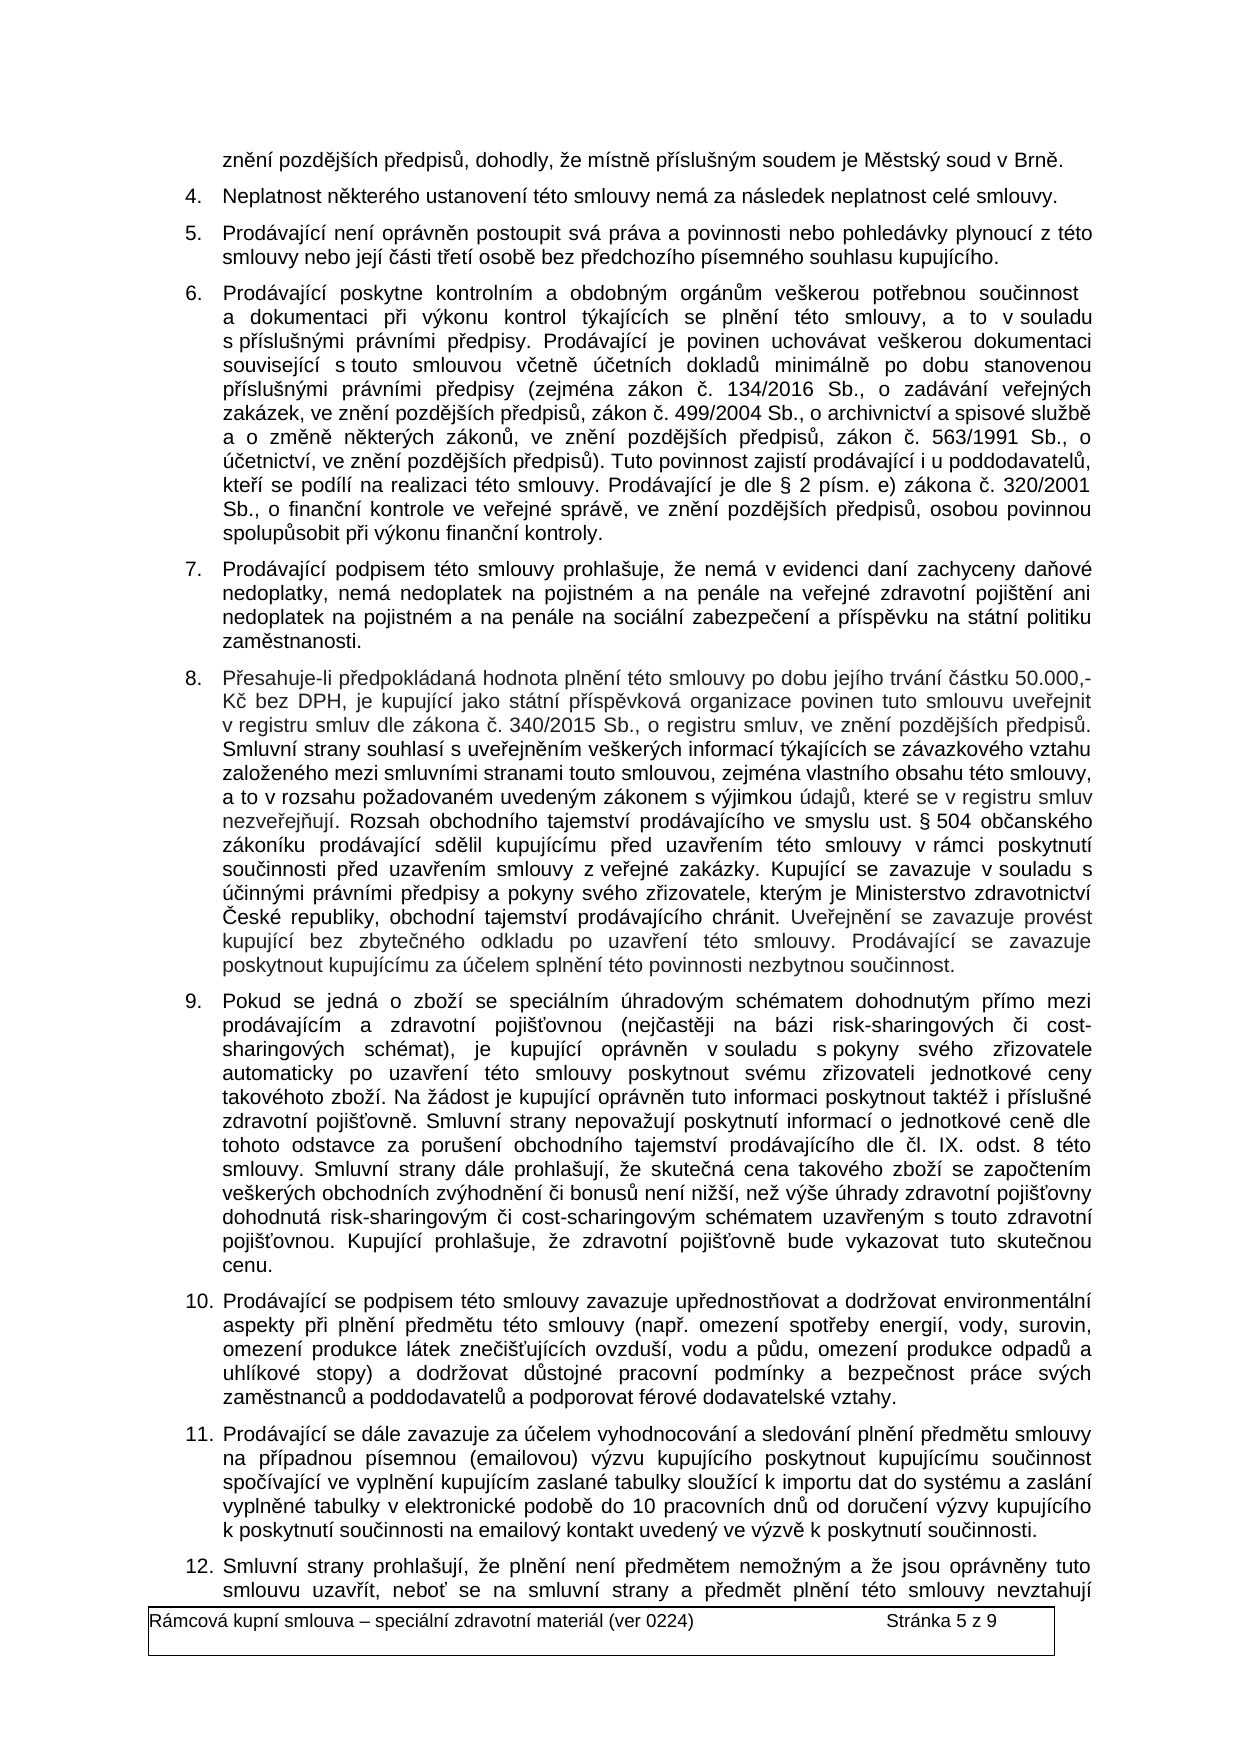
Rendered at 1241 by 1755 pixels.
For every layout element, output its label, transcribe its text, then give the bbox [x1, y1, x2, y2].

list Přesahuje-li předpokládaná hodnota plnění této smlouvy po dobu jejího trvání částku 50.000,- Kč bez DPH, je kupující jako státní příspěvková organizace povinen tuto smlouvu uveřejnit v registru smluv dle zákona č. 340/2015 Sb., o registru smluv, ve znění pozdějších předpisů. Smluvní strany souhlasí s uveřejněním veškerých informací týkajících se závazkového vztahu založeného mezi smluvními stranami touto smlouvou, zejména vlastního obsahu této smlouvy, a to v rozsahu požadovaném uvedeným zákonem s výjimkou údajů, které se v registru smluv nezveřejňují. Rozsah obchodního tajemství prodávajícího ve smyslu ust. § 504 občanského zákoníku prodávající sdělil kupujícímu před uzavřením této smlouvy v rámci poskytnutí součinnosti před uzavřením smlouvy z veřejné zakázky. Kupující se zavazuje v souladu s účinnými právními předpisy a pokyny svého zřizovatele, kterým je Ministerstvo zdravotnictví České republiky, obchodní tajemství prodávajícího chránit. Uveřejnění se zavazuje provést kupující bez zbytečného odkladu po uzavření této smlouvy. Prodávající se zavazuje poskytnout kupujícímu za účelem splnění této povinnosti nezbytnou součinnost. [185, 665, 1093, 977]
list Prodávající není oprávněn postoupit svá práva a povinnosti nebo pohledávky plynoucí z této smlouvy nebo její části třetí osobě bez předchozího písemného souhlasu kupujícího. [185, 221, 1093, 268]
list Prodávající se podpisem této smlouvy zavazuje upřednostňovat a dodržovat environmentální aspekty při plnění předmětu této smlouvy (např. omezení spotřeby energií, vody, surovin, omezení produkce látek znečišťujících ovzduší, vodu a půdu, omezení produkce odpadů a uhlíkové stopy) a dodržovat důstojné pracovní podmínky a bezpečnost práce svých zaměstnanců a poddodavatelů a podporovat férové dodavatelské vztahy. [185, 1289, 1093, 1409]
list Prodávající podpisem této smlouvy prohlašuje, že nemá v evidenci daní zachyceny daňové nedoplatky, nemá nedoplatek na pojistném a na penále na veřejné zdravotní pojištění ani nedoplatek na pojistném a na penále na sociální zabezpečení a příspěvku na státní politiku zaměstnanosti. [185, 557, 1093, 653]
list znění pozdějších předpisů, dohodly, že místně příslušným soudem je Městský soud v Brně. [185, 148, 1093, 172]
list Pokud se jedná o zboží se speciálním úhradovým schématem dohodnutým přímo mezi prodávajícím a zdravotní pojišťovnou (nejčastěji na bázi risk-sharingových či cost-sharingových schémat), je kupující oprávněn v souladu s pokyny svého zřizovatele automaticky po uzavření této smlouvy poskytnout svému zřizovateli jednotkové ceny takovéhoto zboží. Na žádost je kupující oprávněn tuto informaci poskytnout taktéž i příslušné zdravotní pojišťovně. Smluvní strany nepovažují poskytnutí informací o jednotkové ceně dle tohoto odstavce za porušení obchodního tajemství prodávajícího dle čl. IX. odst. 8 této smlouvy. Smluvní strany dále prohlašují, že skutečná cena takového zboží se započtením veškerých obchodních zvýhodnění či bonusů není nižší, než výše úhrady zdravotní pojišťovny dohodnutá risk-sharingovým či cost-scharingovým schématem uzavřeným s touto zdravotní pojišťovnou. Kupující prohlašuje, že zdravotní pojišťovně bude vykazovat tuto skutečnou cenu. [185, 989, 1093, 1277]
list Prodávající poskytne kontrolním a obdobným orgánům veškerou potřebnou součinnost a dokumentaci při výkonu kontrol týkajících se plnění této smlouvy, a to v souladu s příslušnými právními předpisy. Prodávající je povinen uchovávat veškerou dokumentaci související s touto smlouvou včetně účetních dokladů minimálně po dobu stanovenou příslušnými právními předpisy (zejména zákon č. 134/2016 Sb., o zadávání veřejných zakázek, ve znění pozdějších předpisů, zákon č. 499/2004 Sb., o archivnictví a spisové službě a o změně některých zákonů, ve znění pozdějších předpisů, zákon č. 563/1991 Sb., o účetnictví, ve znění pozdějších předpisů). Tuto povinnost zajistí prodávající i u poddodavatelů, kteří se podílí na realizaci této smlouvy. Prodávající je dle § 2 písm. e) zákona č. 320/2001 Sb., o finanční kontrole ve veřejné správě, ve znění pozdějších předpisů, osobou povinnou spolupůsobit při výkonu finanční kontroly. [185, 281, 1093, 544]
list Smluvní strany prohlašují, že plnění není předmětem nemožným a že jsou oprávněny tuto smlouvu uzavřít, neboť se na smluvní strany a předmět plnění této smlouvy nevztahují [185, 1554, 1093, 1602]
list Neplatnost některého ustanovení této smlouvy nemá za následek neplatnost celé smlouvy. [185, 184, 1093, 208]
list Prodávající se dále zavazuje za účelem vyhodnocování a sledování plnění předmětu smlouvy na případnou písemnou (emailovou) výzvu kupujícího poskytnout kupujícímu součinnost spočívající ve vyplnění kupujícím zaslané tabulky sloužící k importu dat do systému a zaslání vyplněné tabulky v elektronické podobě do 10 pracovních dnů od doručení výzvy kupujícího k poskytnutí součinnosti na emailový kontakt uvedený ve výzvě k poskytnutí součinnosti. [185, 1422, 1093, 1541]
